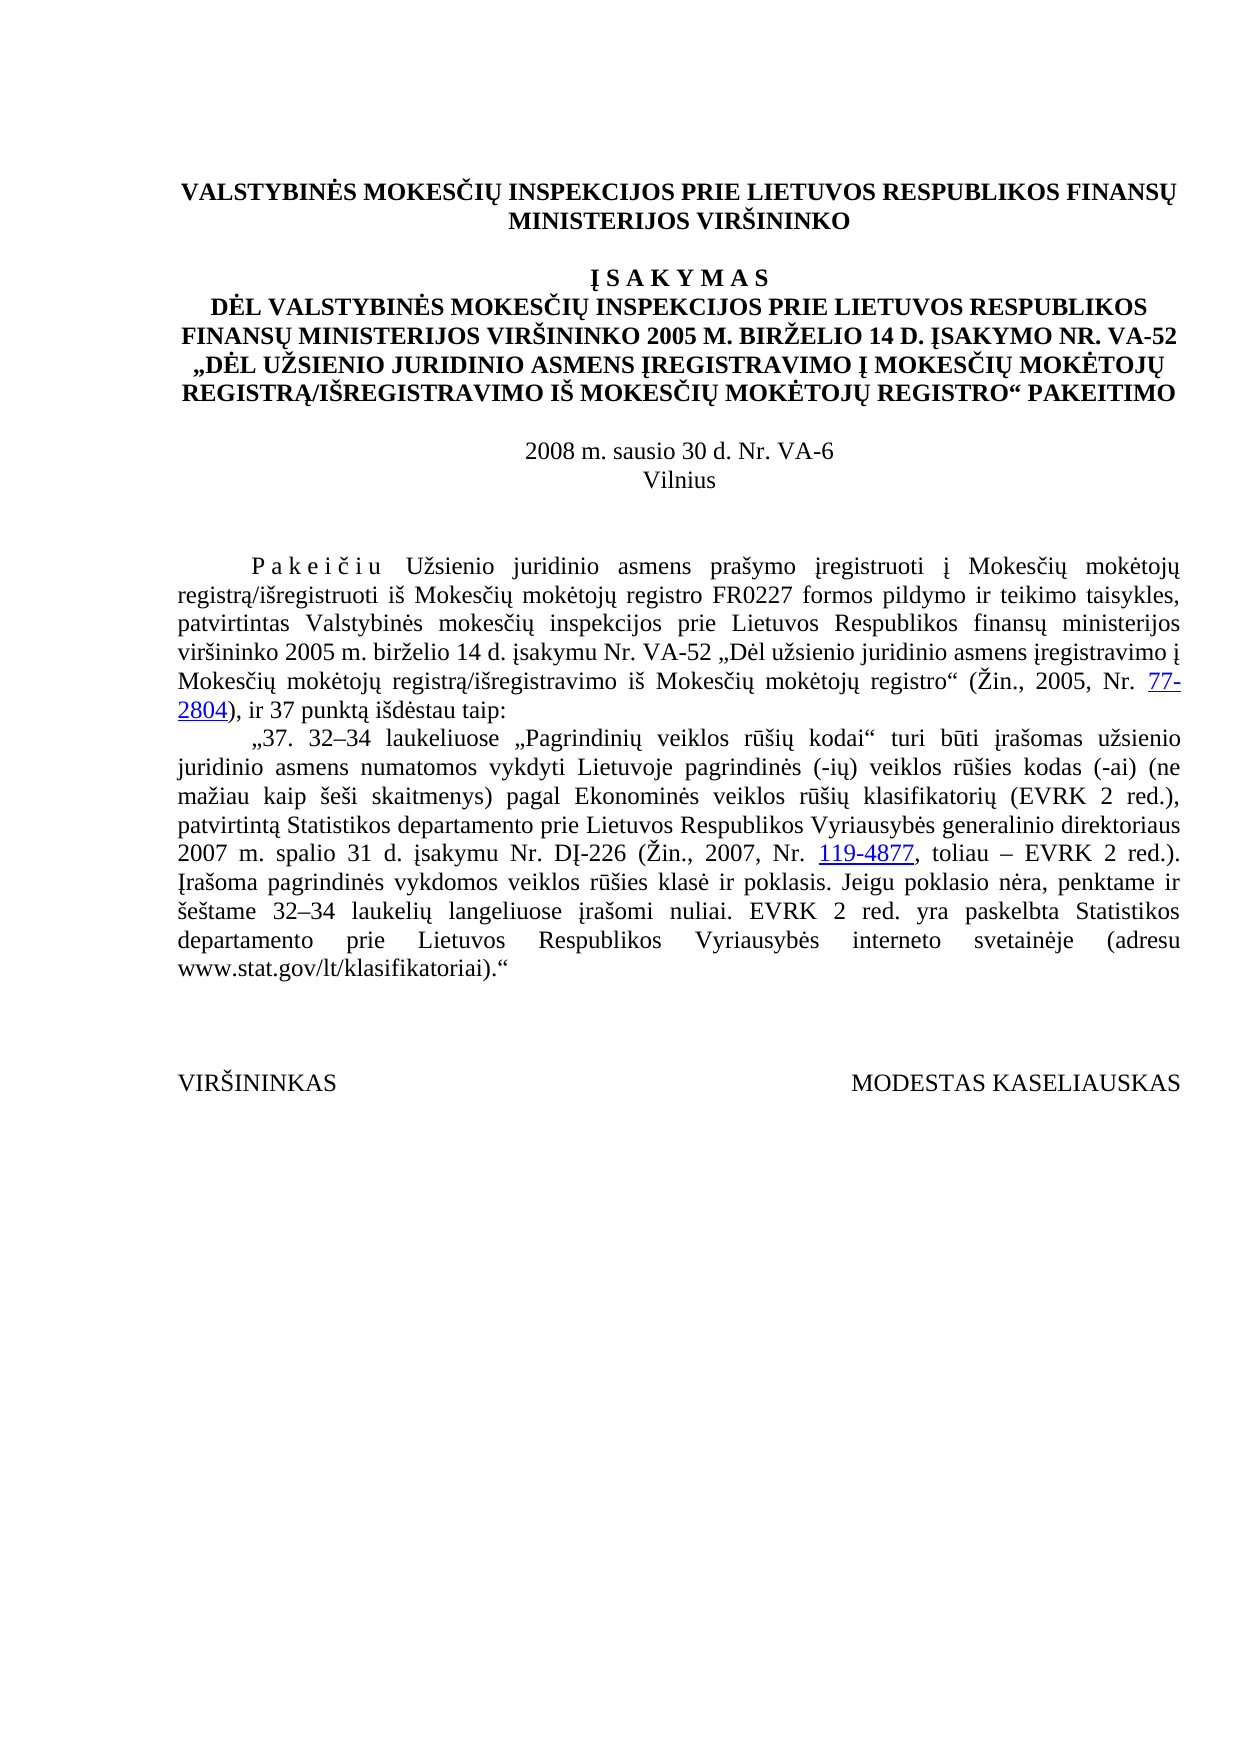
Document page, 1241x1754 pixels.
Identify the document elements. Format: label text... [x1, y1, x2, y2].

text 2008 m. sausio 30 d. Nr. VA-6 [177, 436, 1181, 465]
text Pakeičiu Užsienio juridinio asmens prašymo įregistruoti į Mokesčių mokėtojų registrą/išregistruoti iš Mokesčių mokėtojų registro FR0227 formos pildymo ir teikimo taisykles, patvirtintas Valstybinės mokesčių inspekcijos prie Lietuvos Respublikos finansų ministerijos viršininko 2005 m. birželio 14 d. įsakymu Nr. VA-52 „Dėl užsienio juridinio asmens įregistravimo į Mokesčių mokėtojų registrą/išregistravimo iš Mokesčių mokėtojų registro“ (Žin., 2005, Nr. 77-2804), ir 37 punktą išdėstau taip: [177, 551, 1181, 723]
text Į S A K Y M A S [177, 263, 1181, 292]
text DĖL VALSTYBINĖS MOKESČIŲ INSPEKCIJOS PRIE LIETUVOS RESPUBLIKOS FINANSŲ MINISTERIJOS VIRŠININKO 2005 M. BIRŽELIO 14 D. ĮSAKYMO NR. VA-52 „DĖL UŽSIENIO JURIDINIO ASMENS ĮREGISTRAVIMO Į MOKESČIŲ MOKĖTOJŲ REGISTRĄ/IŠREGISTRAVIMO IŠ MOKESČIŲ MOKĖTOJŲ REGISTRO“ PAKEITIMO [177, 292, 1181, 407]
text VIRŠININKAS MODESTAS KASELIAUSKAS [177, 1068, 1181, 1097]
text „37. 32–34 laukeliuose „Pagrindinių veiklos rūšių kodai“ turi būti įrašomas užsienio juridinio asmens numatomos vykdyti Lietuvoje pagrindinės (-ių) veiklos rūšies kodas (-ai) (ne mažiau kaip šeši skaitmenys) pagal Ekonominės veiklos rūšių klasifikatorių (EVRK 2 red.), patvirtintą Statistikos departamento prie Lietuvos Respublikos Vyriausybės generalinio direktoriaus 2007 m. spalio 31 d. įsakymu Nr. DĮ-226 (Žin., 2007, Nr. 119-4877, toliau – EVRK 2 red.). Įrašoma pagrindinės vykdomos veiklos rūšies klasė ir poklasis. Jeigu poklasio nėra, penktame ir šeštame 32–34 laukelių langeliuose įrašomi nuliai. EVRK 2 red. yra paskelbta Statistikos departamento prie Lietuvos Respublikos Vyriausybės interneto svetainėje (adresu www.stat.gov/lt/klasifikatoriai).“ [177, 723, 1181, 982]
text VALSTYBINĖS MOKESČIŲ INSPEKCIJOS PRIE LIETUVOS RESPUBLIKOS FINANSŲ MINISTERIJOS VIRŠININKO [177, 177, 1181, 235]
text Vilnius [177, 465, 1181, 493]
